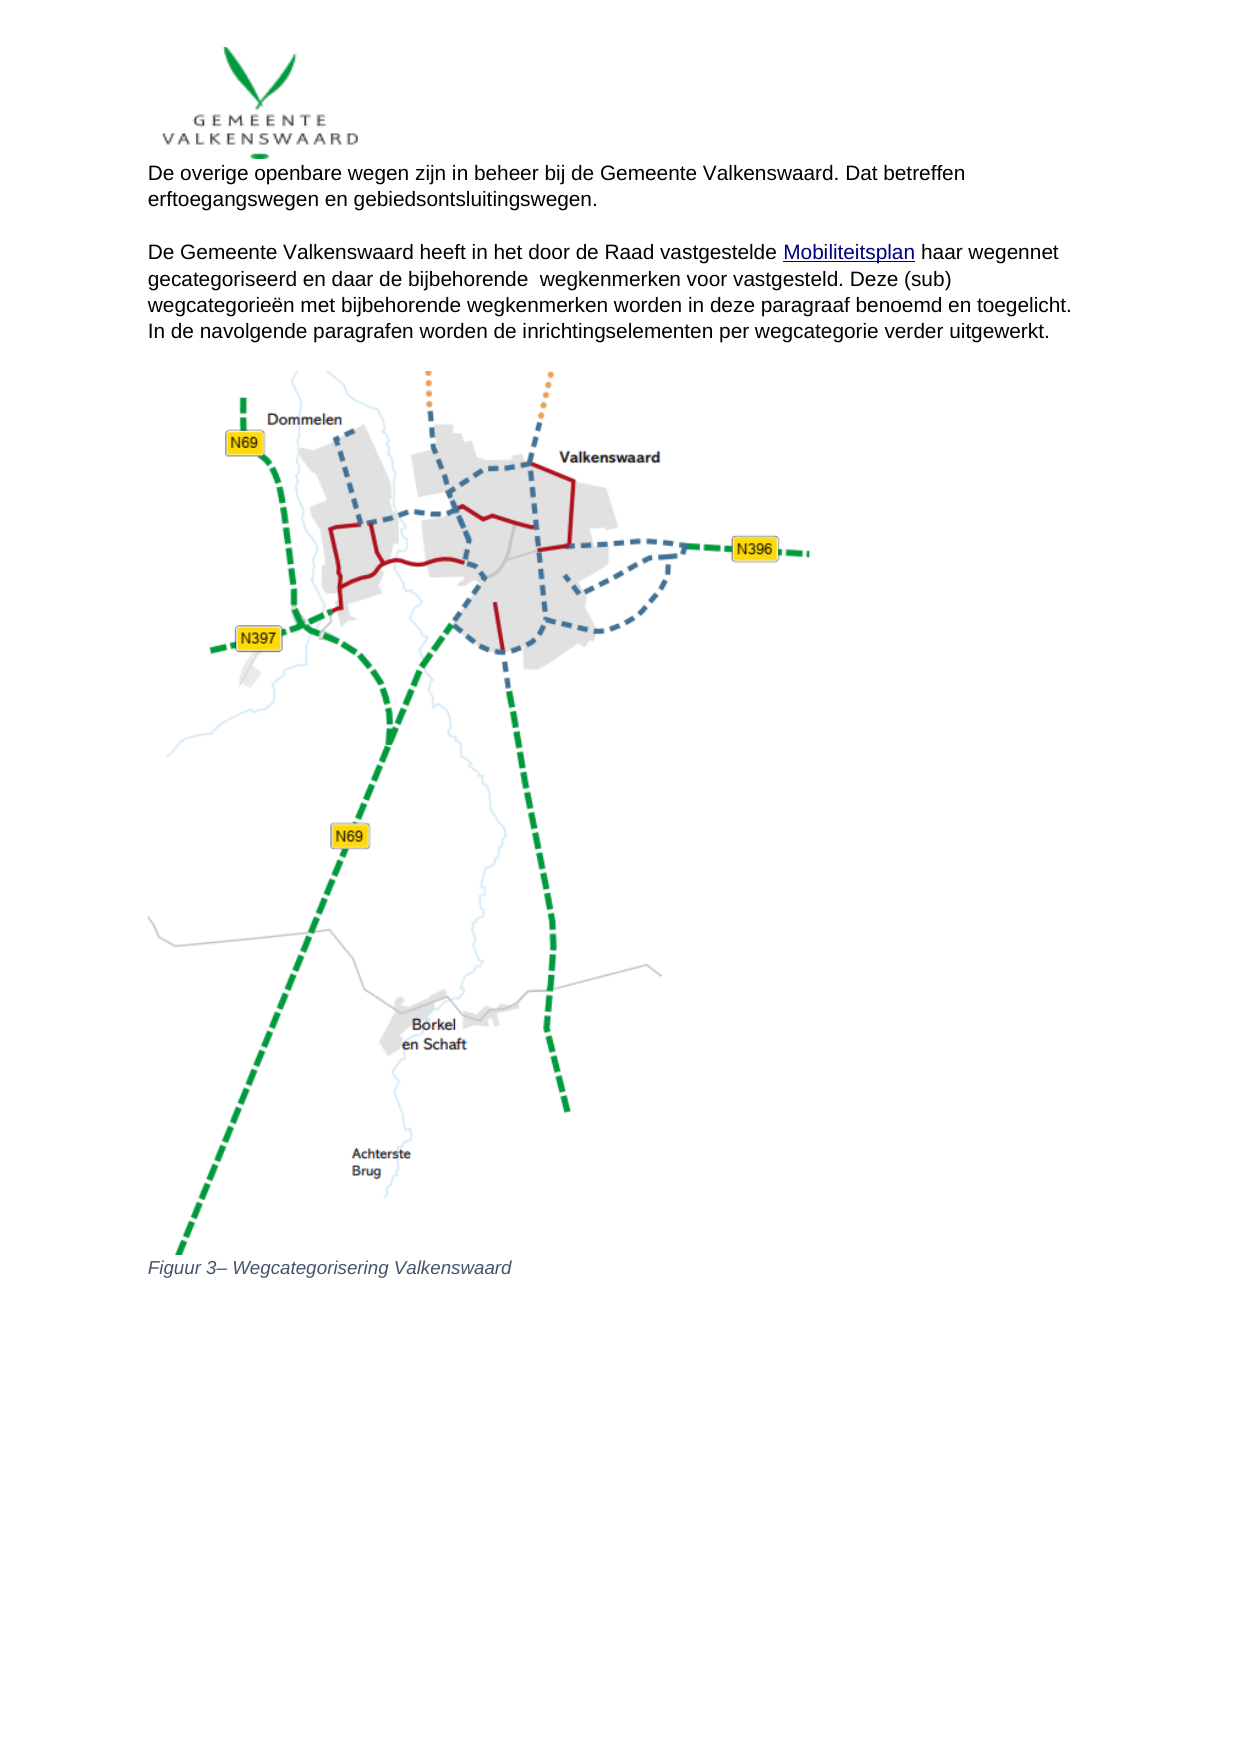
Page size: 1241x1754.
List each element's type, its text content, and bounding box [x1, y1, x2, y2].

text De overige openbare wegen zijn in beheer bij de Gemeente Valkenswaard. Dat betreffen erftoegangswegen en gebiedsontsluitingswegen. [148, 148, 1093, 211]
text De Gemeente Valkenswaard heeft in het door de Raad vastgestelde Mobiliteitsplan haar wegennet gecategoriseerd en daar de bijbehorende wegkenmerken voor vastgesteld. Deze (sub) wegcategorieën met bijbehorende wegkenmerken worden in deze paragraaf benoemd en toegelicht. In de navolgende paragrafen worden de inrichtingselementen per wegcategorie verder uitgewerkt. [148, 240, 1093, 343]
text Figuur 3– Wegcategorisering Valkenswaard [148, 1257, 1093, 1279]
